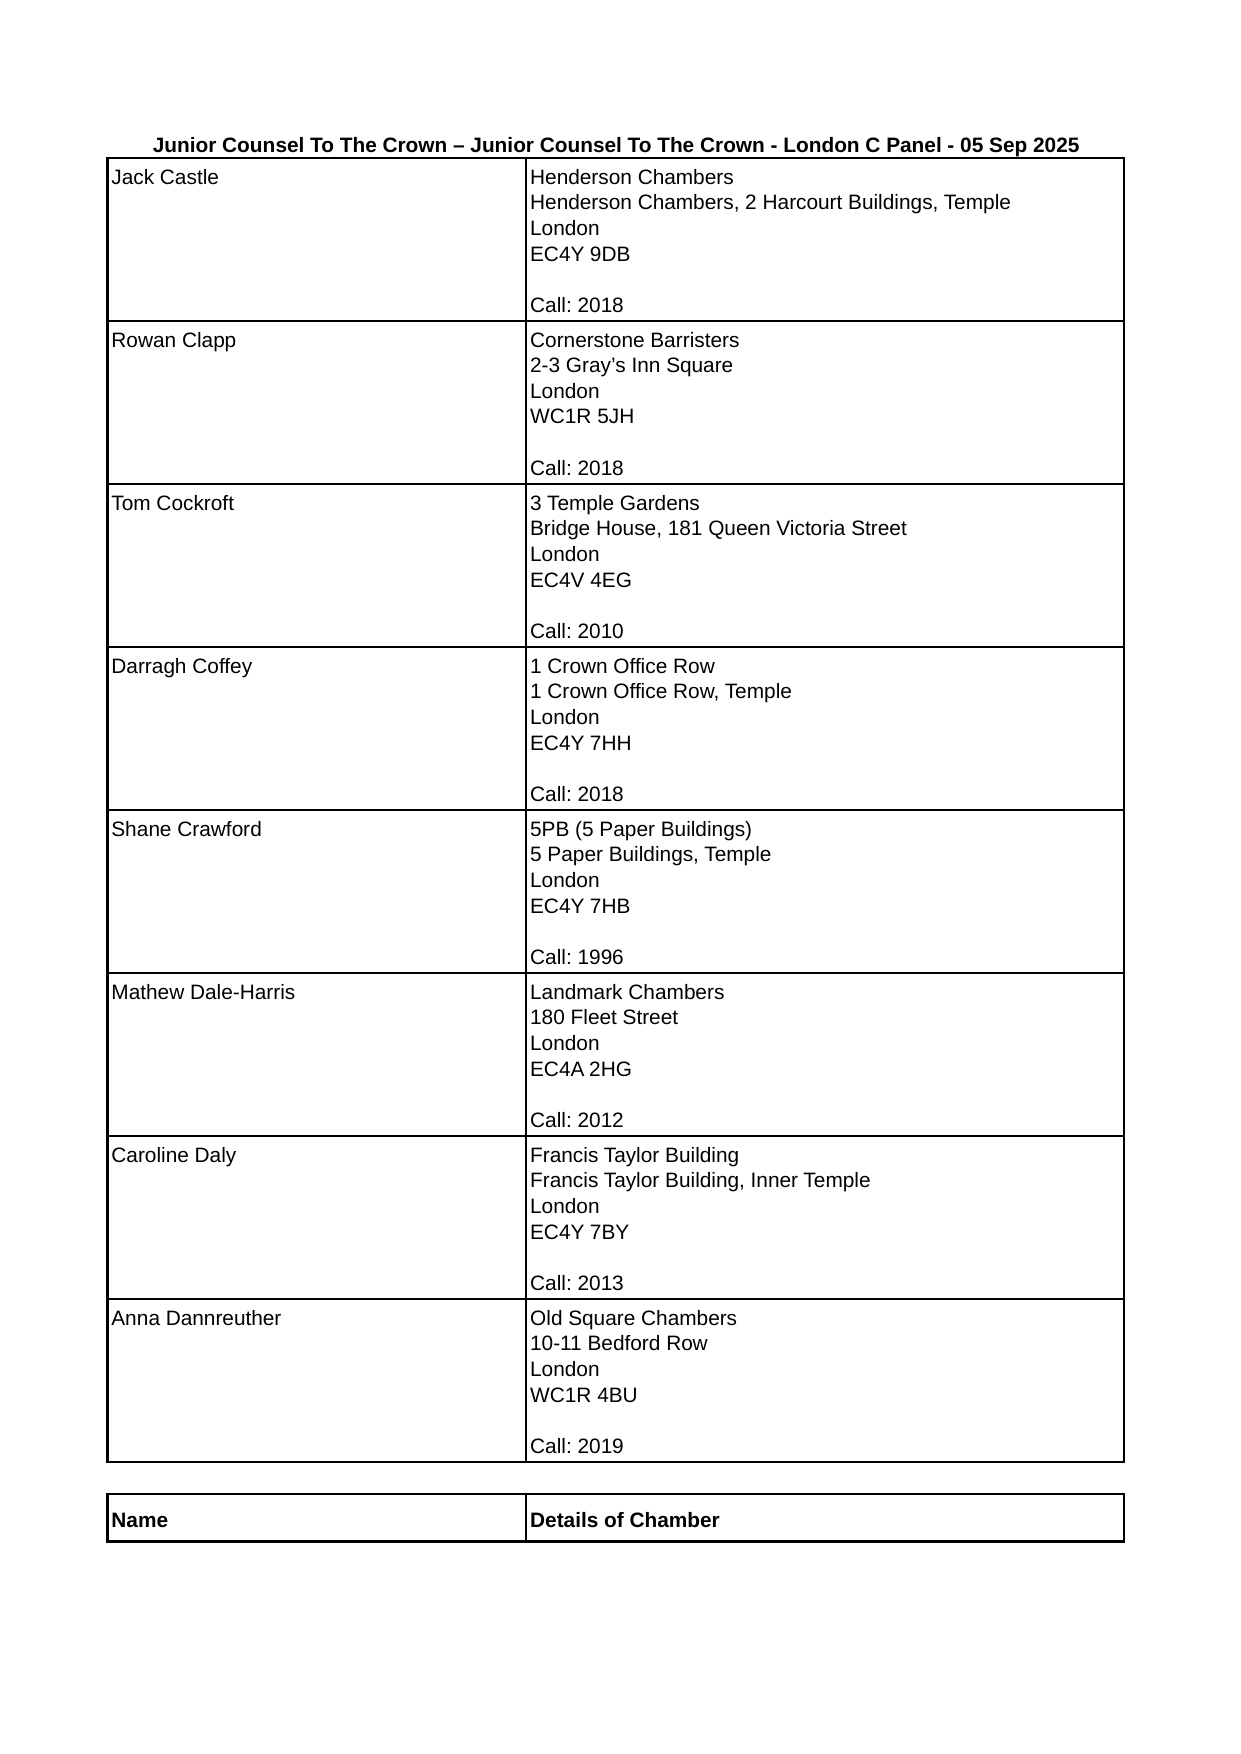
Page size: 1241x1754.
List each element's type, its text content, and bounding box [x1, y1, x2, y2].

table_cell Darragh Coffey [109, 648, 525, 809]
table_cell Tom Cockroft [109, 485, 525, 646]
table_cell Old Square Chambers 10-11 Bedford Row London WC1R 4BU Call: 2019 [527, 1300, 1123, 1461]
table_cell Henderson Chambers Henderson Chambers, 2 Harcourt Buildings, Temple London EC4Y 9DB Call: 2018 [527, 159, 1123, 320]
table_cell 5PB (5 Paper Buildings) 5 Paper Buildings, Temple London EC4Y 7HB Call: 1996 [527, 811, 1123, 972]
table_cell Cornerstone Barristers 2-3 Gray’s Inn Square London WC1R 5JH Call: 2018 [527, 322, 1123, 483]
table_cell Shane Crawford [109, 811, 525, 972]
table_cell Francis Taylor Building Francis Taylor Building, Inner Temple London EC4Y 7BY Call: 2013 [527, 1137, 1123, 1298]
table_cell 3 Temple Gardens Bridge House, 181 Queen Victoria Street London EC4V 4EG Call: 2010 [527, 485, 1123, 646]
table_cell Mathew Dale-Harris [109, 974, 525, 1135]
table_cell Anna Dannreuther [109, 1300, 525, 1461]
table_cell Landmark Chambers 180 Fleet Street London EC4A 2HG Call: 2012 [527, 974, 1123, 1135]
table_header Details of Chamber [527, 1495, 1123, 1540]
table_cell Jack Castle [109, 159, 525, 320]
table_cell Rowan Clapp [109, 322, 525, 483]
table_cell Caroline Daly [109, 1137, 525, 1298]
table_header Name [109, 1495, 525, 1540]
table_cell 1 Crown Office Row 1 Crown Office Row, Temple London EC4Y 7HH Call: 2018 [527, 648, 1123, 809]
